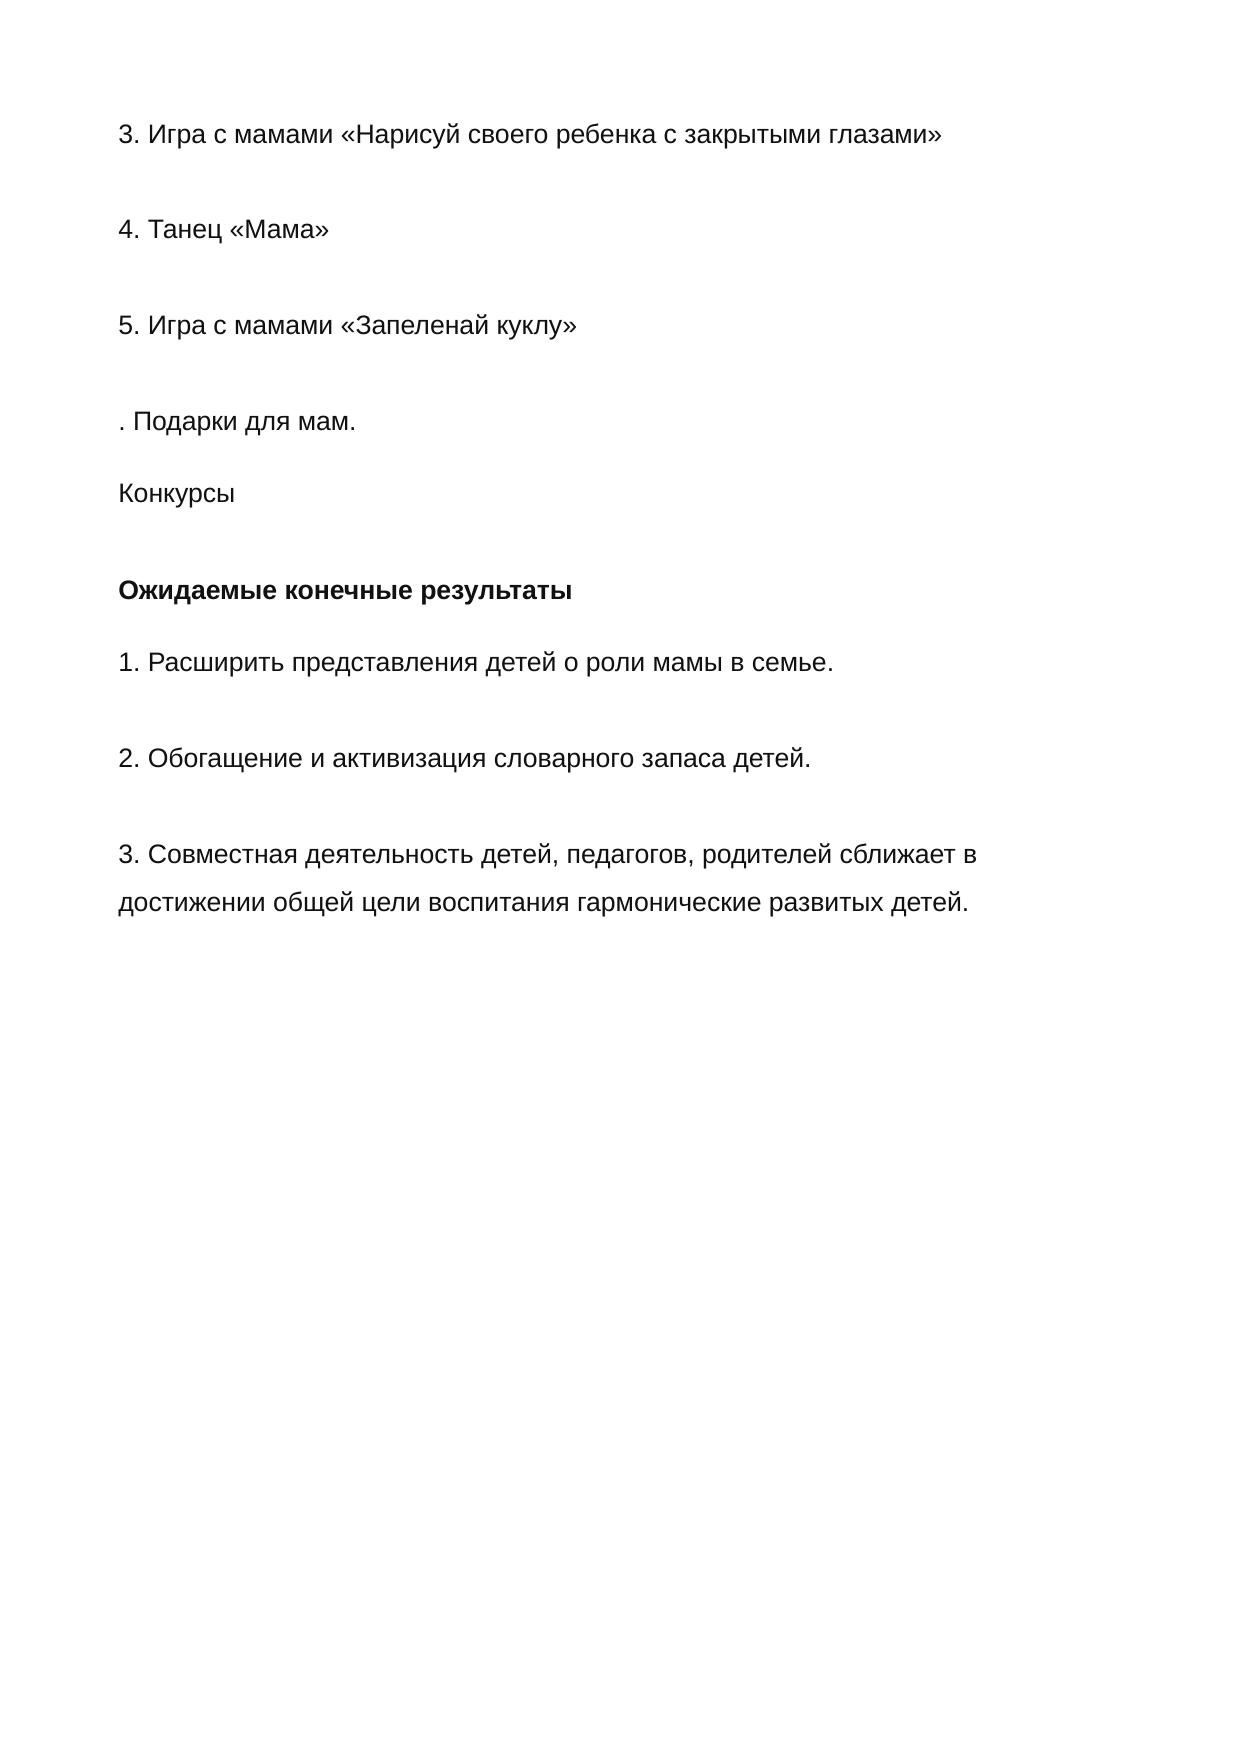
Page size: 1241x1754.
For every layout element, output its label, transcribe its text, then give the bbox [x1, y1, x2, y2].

text 1. Расширить представления детей о роли мамы в семье. [118, 647, 1122, 677]
text 2. Обогащение и активизация словарного запаса детей. [118, 742, 1122, 773]
text 3. Игра с мамами «Нарисуй своего ребенка с закрытыми глазами» [118, 118, 1122, 149]
text . Подарки для мам. [118, 405, 1122, 436]
text Ожидаемые конечные результаты [118, 575, 1122, 605]
list 5. Игра с мамами «Запеленай куклу» [118, 309, 1122, 340]
list 4. Танец «Мама» [118, 214, 1122, 244]
text 3. Совместная деятельность детей, педагогов, родителей сближает в достижении общей цели воспитания гармонические развитых детей. [118, 838, 1122, 917]
text Конкурсы [118, 477, 1122, 508]
